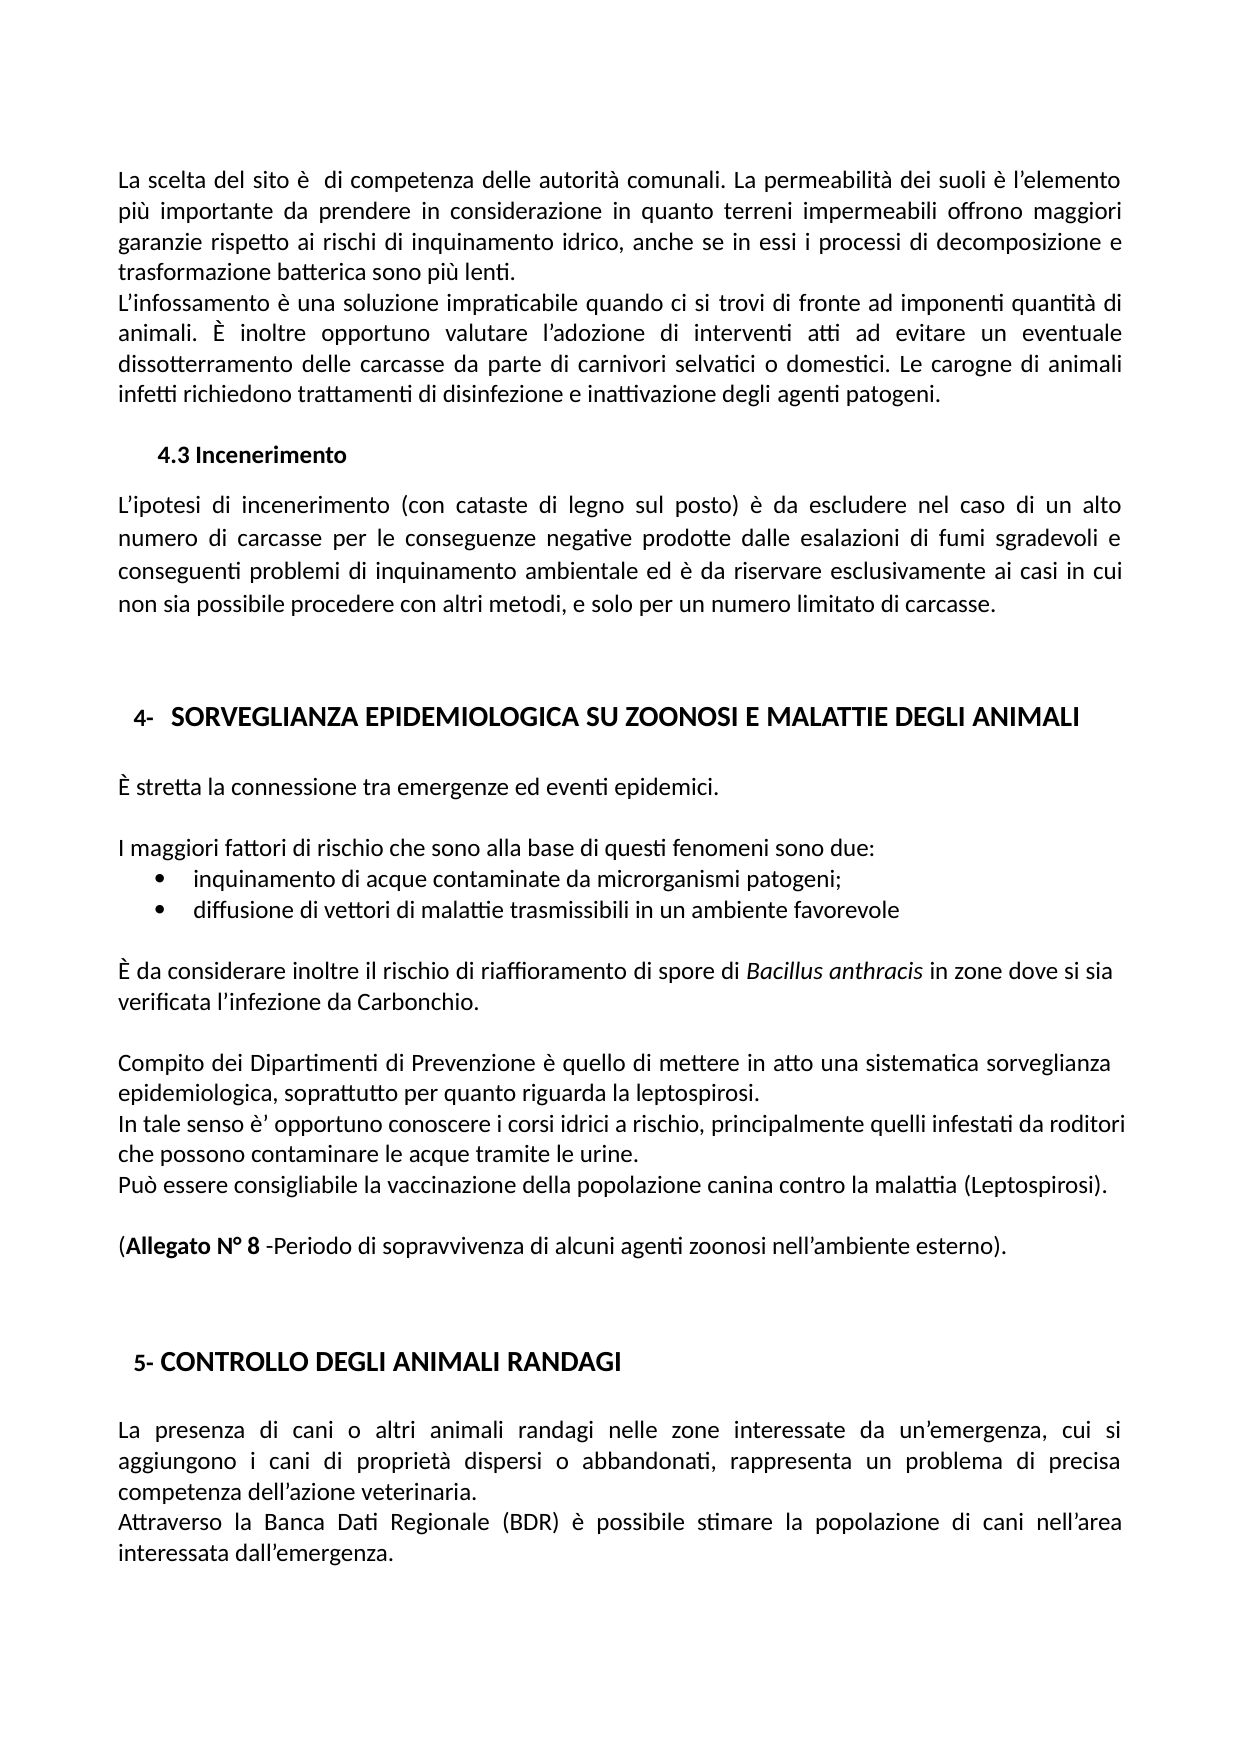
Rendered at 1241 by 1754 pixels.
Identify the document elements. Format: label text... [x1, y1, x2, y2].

text verificata l’infezione da Carbonchio. [118, 986, 1144, 1016]
text Compito dei Dipartimenti di Prevenzione è quello di mettere in atto una sistematica sorveglianza epidemiologica, soprattutto per quanto riguarda la leptospirosi. [118, 1047, 1124, 1108]
list inquinamento di acque contaminate da microrganismi patogeni; [155, 862, 1144, 894]
text La presenza di cani o altri animali randagi nelle zone interessate da un’emergenza, cui si aggiungono i cani di proprietà dispersi o abbandonati, rappresenta un problema di precisa competenza dell’azione veterinaria. [118, 1414, 1122, 1506]
list diffusione di vettori di malattie trasmissibili in un ambiente favorevole [155, 894, 1144, 924]
text I maggiori fattori di rischio che sono alla base di questi fenomeni sono due: [118, 832, 1144, 862]
text La scelta del sito è di competenza delle autorità comunali. La permeabilità dei suoli è l’elemento più importante da prendere in considerazione in quanto terreni impermeabili offrono maggiori garanzie rispetto ai rischi di inquinamento idrico, anche se in essi i processi di decomposizione e trasformazione batterica sono più lenti. [118, 164, 1123, 287]
text Attraverso la Banca Dati Regionale (BDR) è possibile stimare la popolazione di cani nell’area interessata dall’emergenza. [118, 1506, 1122, 1567]
text (Allegato N° 8 -Periodo di sopravvivenza di alcuni agenti zoonosi nell’ambiente esterno). [118, 1230, 1144, 1260]
text Può essere consigliabile la vaccinazione della popolazione canina contro la malattia (Leptospirosi). [118, 1169, 1144, 1199]
subtitle 4.3 Incenerimento [123, 439, 1144, 470]
subtitle SORVEGLIANZA EPIDEMIOLOGICA SU ZOONOSI E MALATTIE DEGLI ANIMALI [133, 698, 1144, 734]
text L’infossamento è una soluzione impraticabile quando ci si trovi di fronte ad imponenti quantità di animali. È inoltre opportuno valutare l’adozione di interventi atti ad evitare un eventuale dissotterramento delle carcasse da parte di carnivori selvatici o domestici. Le carogne di animali infetti richiedono trattamenti di disinfezione e inattivazione degli agenti patogeni. [118, 287, 1123, 409]
text In tale senso è’ opportuno conoscere i corsi idrici a rischio, principalmente quelli infestati da roditori che possono contaminare le acque tramite le urine. [118, 1108, 1144, 1169]
text L’ipotesi di incenerimento (con cataste di legno sul posto) è da escludere nel caso di un alto numero di carcasse per le conseguenze negative prodotte dalle esalazioni di fumi sgradevoli e conseguenti problemi di inquinamento ambientale ed è da riservare esclusivamente ai casi in cui non sia possibile procedere con altri metodi, e solo per un numero limitato di carcasse. [118, 489, 1122, 618]
subtitle CONTROLLO DEGLI ANIMALI RANDAGI [133, 1343, 1144, 1379]
text È stretta la connessione tra emergenze ed eventi epidemici. [118, 771, 1144, 801]
text È da considerare inoltre il rischio di riaffioramento di spore di Bacillus anthracis in zone dove si sia [118, 955, 1144, 986]
